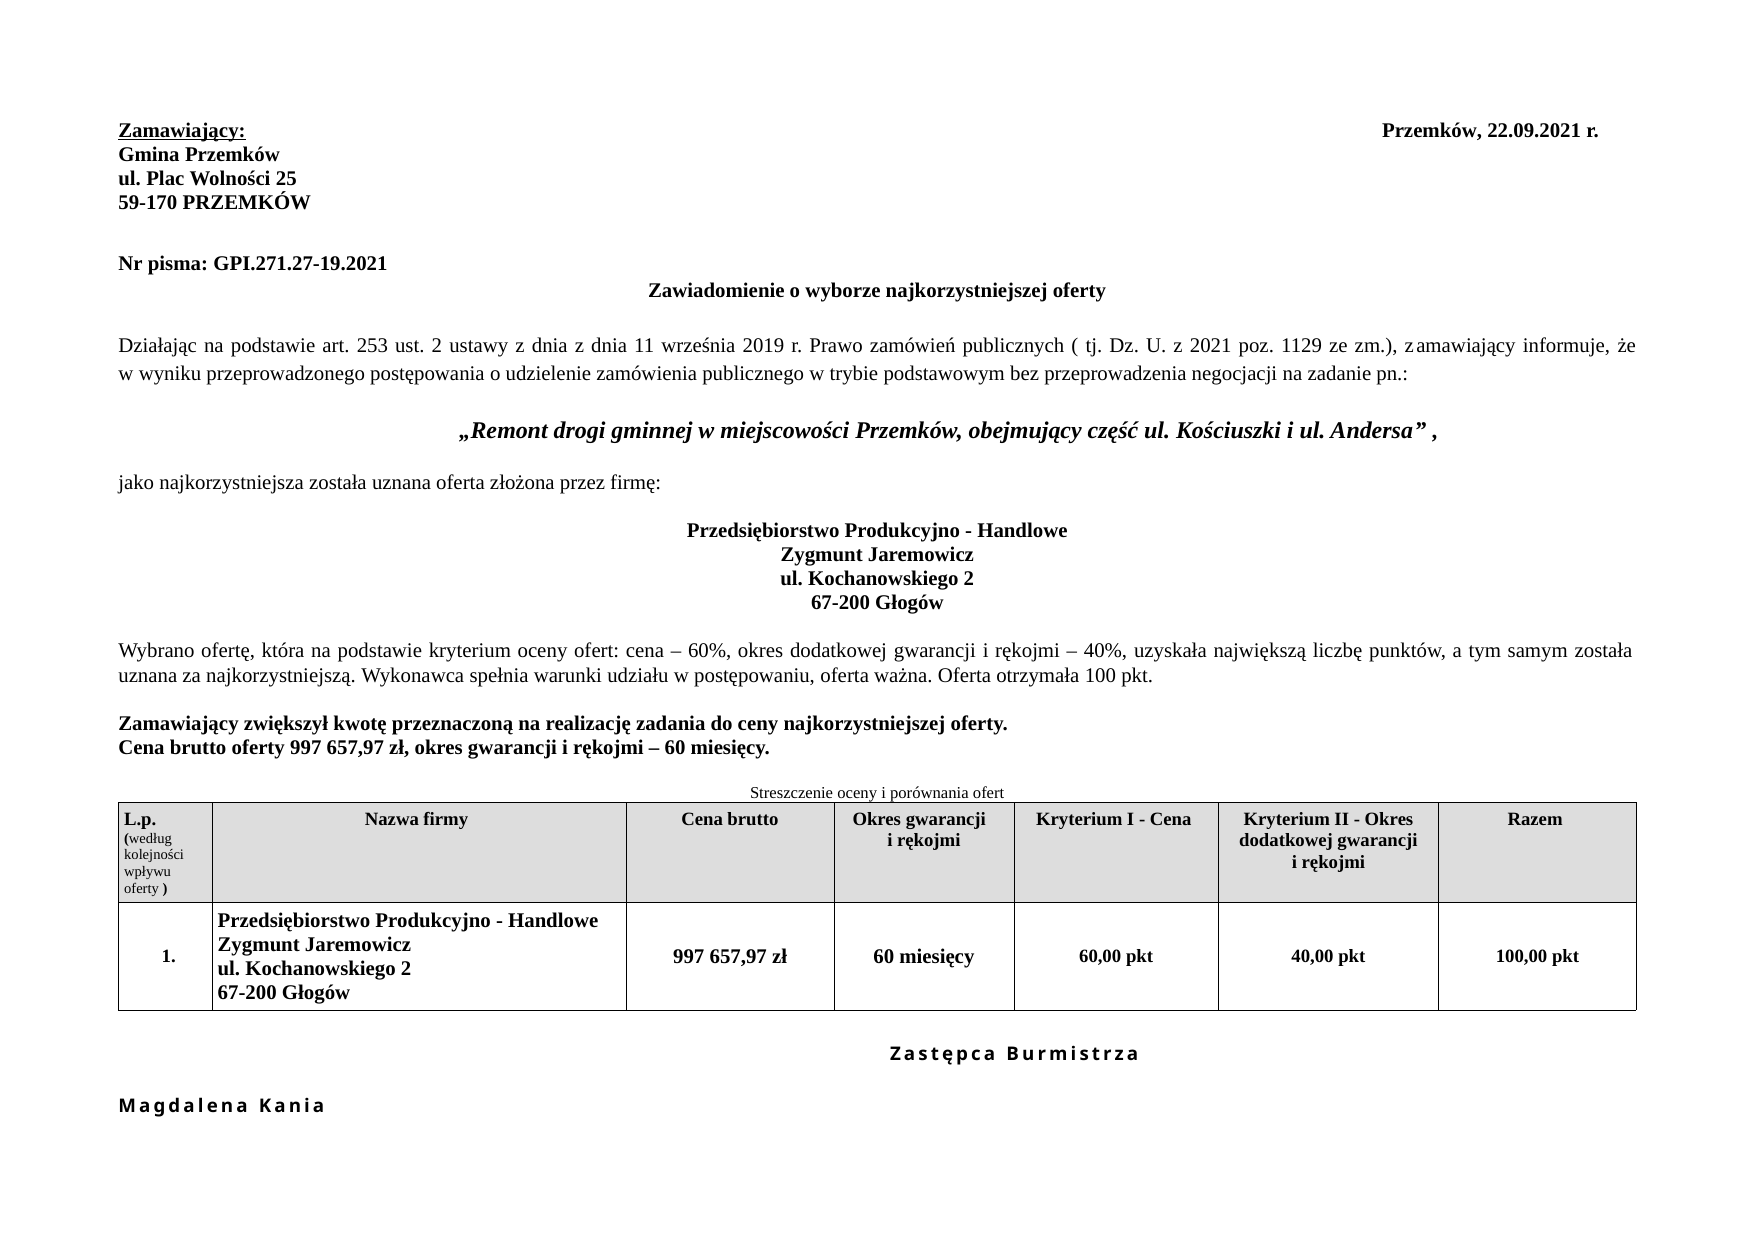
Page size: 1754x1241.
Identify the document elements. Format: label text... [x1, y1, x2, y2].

table_header Kryterium II - Okres dodatkowej gwarancji i rękojmi [1219, 803, 1438, 902]
text Przedsiębiorstwo Produkcyjno - Handlowe [118, 518, 1636, 542]
text Zamawiający: Przemków, 22.09.2021 r. [118, 118, 1636, 142]
table_cell 100,00 pkt [1439, 903, 1636, 1010]
text ul. Plac Wolności 25 [118, 166, 1636, 190]
table_cell 60,00 pkt [1015, 903, 1218, 1010]
table_cell Przedsiębiorstwo Produkcyjno - Handlowe Zygmunt Jaremowicz ul. Kochanowskiego 2 67-200 Głogów [213, 903, 626, 1010]
table_cell 40,00 pkt [1219, 903, 1438, 1010]
text Gmina Przemków [118, 142, 1636, 166]
text Zastępca Burmistrza [118, 1038, 1636, 1067]
text Działając na podstawie art. 253 ust. 2 ustawy z dnia z dnia 11 września 2019 r. Prawo zamówień publicznych ( tj. Dz. U. z 2021 poz. 1129 ze zm.), zamawiający informuje, że w wyniku przeprowadzonego postępowania o udzielenie zamówienia publicznego w trybie podstawowym bez przeprowadzenia negocjacji na zadanie pn.: [118, 333, 1636, 385]
text ul. Kochanowskiego 2 [118, 566, 1636, 590]
text 67-200 Głogów [118, 590, 1636, 614]
table_header L.p. (według kolejności wpływu oferty ) [119, 803, 212, 902]
text Cena brutto oferty 997 657,97 zł, okres gwarancji i rękojmi – 60 miesięcy. [118, 735, 1636, 759]
text Zawiadomienie o wyborze najkorzystniejszej oferty [118, 278, 1636, 302]
table_header Okres gwarancji i rękojmi [835, 803, 1014, 902]
table_cell 60 miesięcy [835, 903, 1014, 1010]
text Nr pisma: GPI.271.27-19.2021 [118, 250, 1636, 274]
text Wybrano ofertę, która na podstawie kryterium oceny ofert: cena – 60%, okres dodatkowej gwarancji i rękojmi – 40%, uzyskała największą liczbę punktów, a tym samym została uznana za najkorzystniejszą. Wykonawca spełnia warunki udziału w postępowaniu, oferta ważna. Oferta otrzymała 100 pkt. [118, 638, 1636, 687]
text Zamawiający zwiększył kwotę przeznaczoną na realizację zadania do ceny najkorzystniejszej oferty. [118, 711, 1636, 735]
table_header Razem [1439, 803, 1636, 902]
text Magdalena Kania [118, 1067, 1636, 1118]
table_cell 997 657,97 zł [627, 903, 834, 1010]
text „Remont drogi gminnej w miejscowości Przemków, obejmujący część ul. Kościuszki i ul. Andersa” , [118, 416, 1614, 444]
table_header Kryterium I - Cena [1015, 803, 1218, 902]
table_cell [119, 903, 212, 1010]
text Zygmunt Jaremowicz [118, 542, 1636, 566]
table_header Cena brutto [627, 803, 834, 902]
table_header Nazwa firmy [213, 803, 626, 902]
text Streszczenie oceny i porównania ofert [118, 783, 1636, 802]
text jako najkorzystniejsza została uznana oferta złożona przez firmę: [118, 470, 1636, 494]
text 59-170 PRZEMKÓW [118, 190, 1636, 214]
